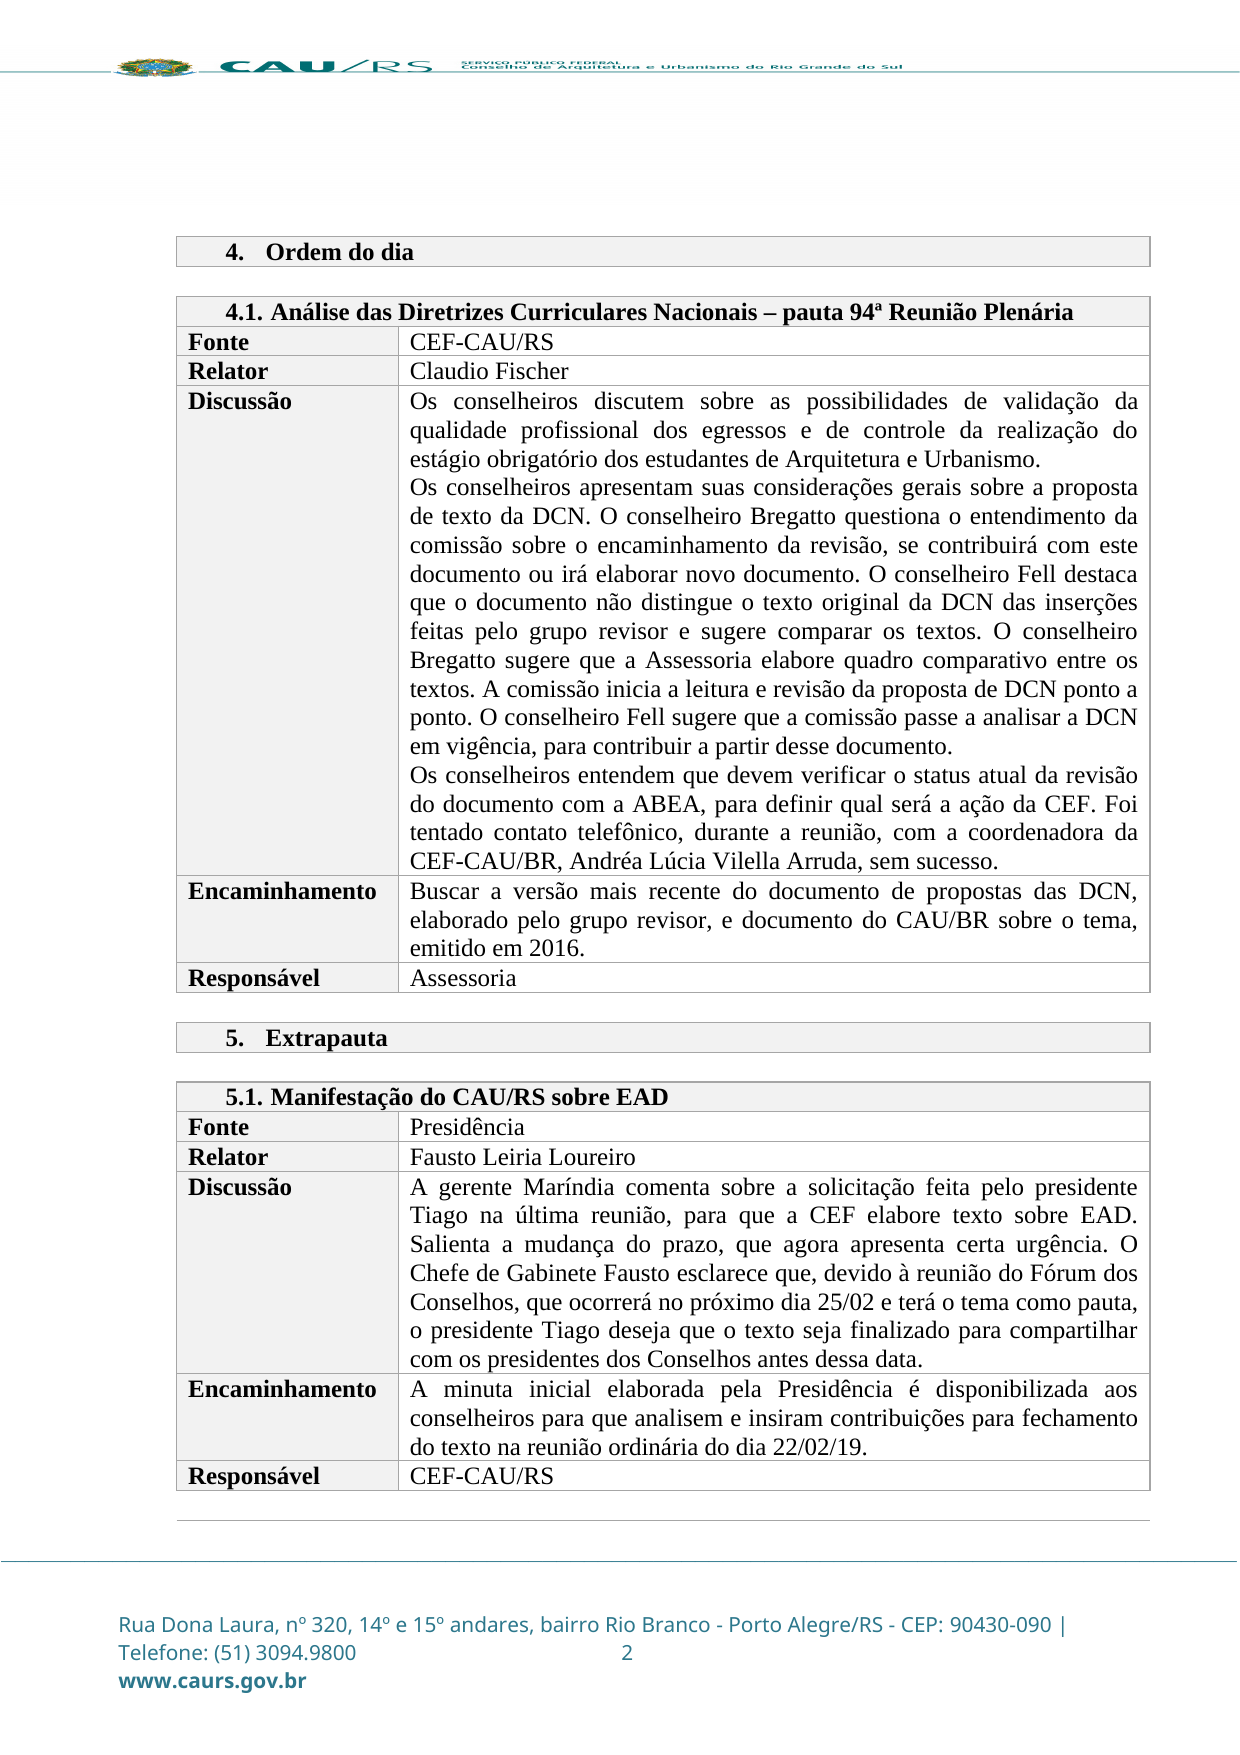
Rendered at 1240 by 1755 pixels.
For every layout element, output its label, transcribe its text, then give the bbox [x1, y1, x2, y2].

table_cell Encaminhamento [177, 876, 398, 962]
table_cell Encaminhamento [177, 1374, 398, 1460]
table_cell CEF-CAU/RS [399, 1461, 409, 1490]
table_cell [177, 1053, 1150, 1081]
table_cell Fonte [177, 1112, 398, 1141]
table_cell Fonte [177, 327, 398, 355]
table_cell Discussão [177, 386, 398, 875]
table_cell Presidência [399, 1112, 1149, 1141]
table_cell A gerente Maríndia comenta sobre a solicitação feita pelo presidente Tiago na última reunião, para que a CEF elabore texto sobre EAD. Salienta a mudança do prazo, que agora apresenta certa urgência. O Chefe de Gabinete Fausto esclarece que, devido à reunião do Fórum dos Conselhos, que ocorrerá no próximo dia 25/02 e terá o tema como pauta, o presidente Tiago deseja que o texto seja finalizado para compartilhar com os presidentes dos Conselhos antes dessa data. [399, 1172, 1149, 1373]
table_cell CEF-CAU/RS [1139, 1461, 1149, 1490]
table_cell Relator [177, 356, 398, 385]
table_cell Responsável [177, 963, 398, 992]
table_header Ordem do dia [177, 237, 1149, 266]
table_cell [177, 267, 1150, 296]
table_cell Buscar a versão mais recente do documento de propostas das DCN, elaborado pelo grupo revisor, e documento do CAU/BR sobre o tema, emitido em 2016. [399, 876, 1149, 962]
table_cell A minuta inicial elaborada pela Presidência é disponibilizada aos conselheiros para que analisem e insiram contribuições para fechamento do texto na reunião ordinária do dia 22/02/19. [399, 1374, 1149, 1460]
table_cell Claudio Fischer [399, 356, 1149, 385]
table_cell [177, 1491, 1150, 1520]
table_cell Os conselheiros discutem sobre as possibilidades de validação da qualidade profissional dos egressos e de controle da realização do estágio obrigatório dos estudantes de Arquitetura e Urbanismo. Os conselheiros apresentam suas considerações gerais sobre a proposta de texto da DCN. O conselheiro Bregatto questiona o entendimento da comissão sobre o encaminhamento da revisão, se contribuirá com este documento ou irá elaborar novo documento. O conselheiro Fell destaca que o documento não distingue o texto original da DCN das inserções feitas pelo grupo revisor e sugere comparar os textos. O conselheiro Bregatto sugere que a Assessoria elabore quadro comparativo entre os textos. A comissão inicia a leitura e revisão da proposta de DCN ponto a ponto. O conselheiro Fell sugere que a comissão passe a analisar a DCN em vigência, para contribuir a partir desse documento. Os conselheiros entendem que devem verificar o status atual da revisão do documento com a ABEA, para definir qual será a ação da CEF. Foi tentado contato telefônico, durante a reunião, com a coordenadora da CEF-CAU/BR, Andréa Lúcia Vilella Arruda, sem sucesso. [399, 386, 1149, 875]
table_cell [177, 993, 1150, 1022]
table_cell Fausto Leiria Loureiro [399, 1142, 1149, 1171]
table_cell Assessoria [399, 963, 1149, 992]
table_cell Extrapauta [177, 1023, 1149, 1052]
table_cell CEF-CAU/RS [399, 327, 1149, 355]
table_cell Discussão [177, 1172, 398, 1373]
table_cell Relator [177, 1142, 398, 1171]
table_cell Responsável [177, 1461, 398, 1490]
table_cell Manifestação do CAU/RS sobre EAD [177, 1083, 1149, 1111]
table_cell Análise das Diretrizes Curriculares Nacionais – pauta 94ª Reunião Plenária [177, 297, 1149, 326]
